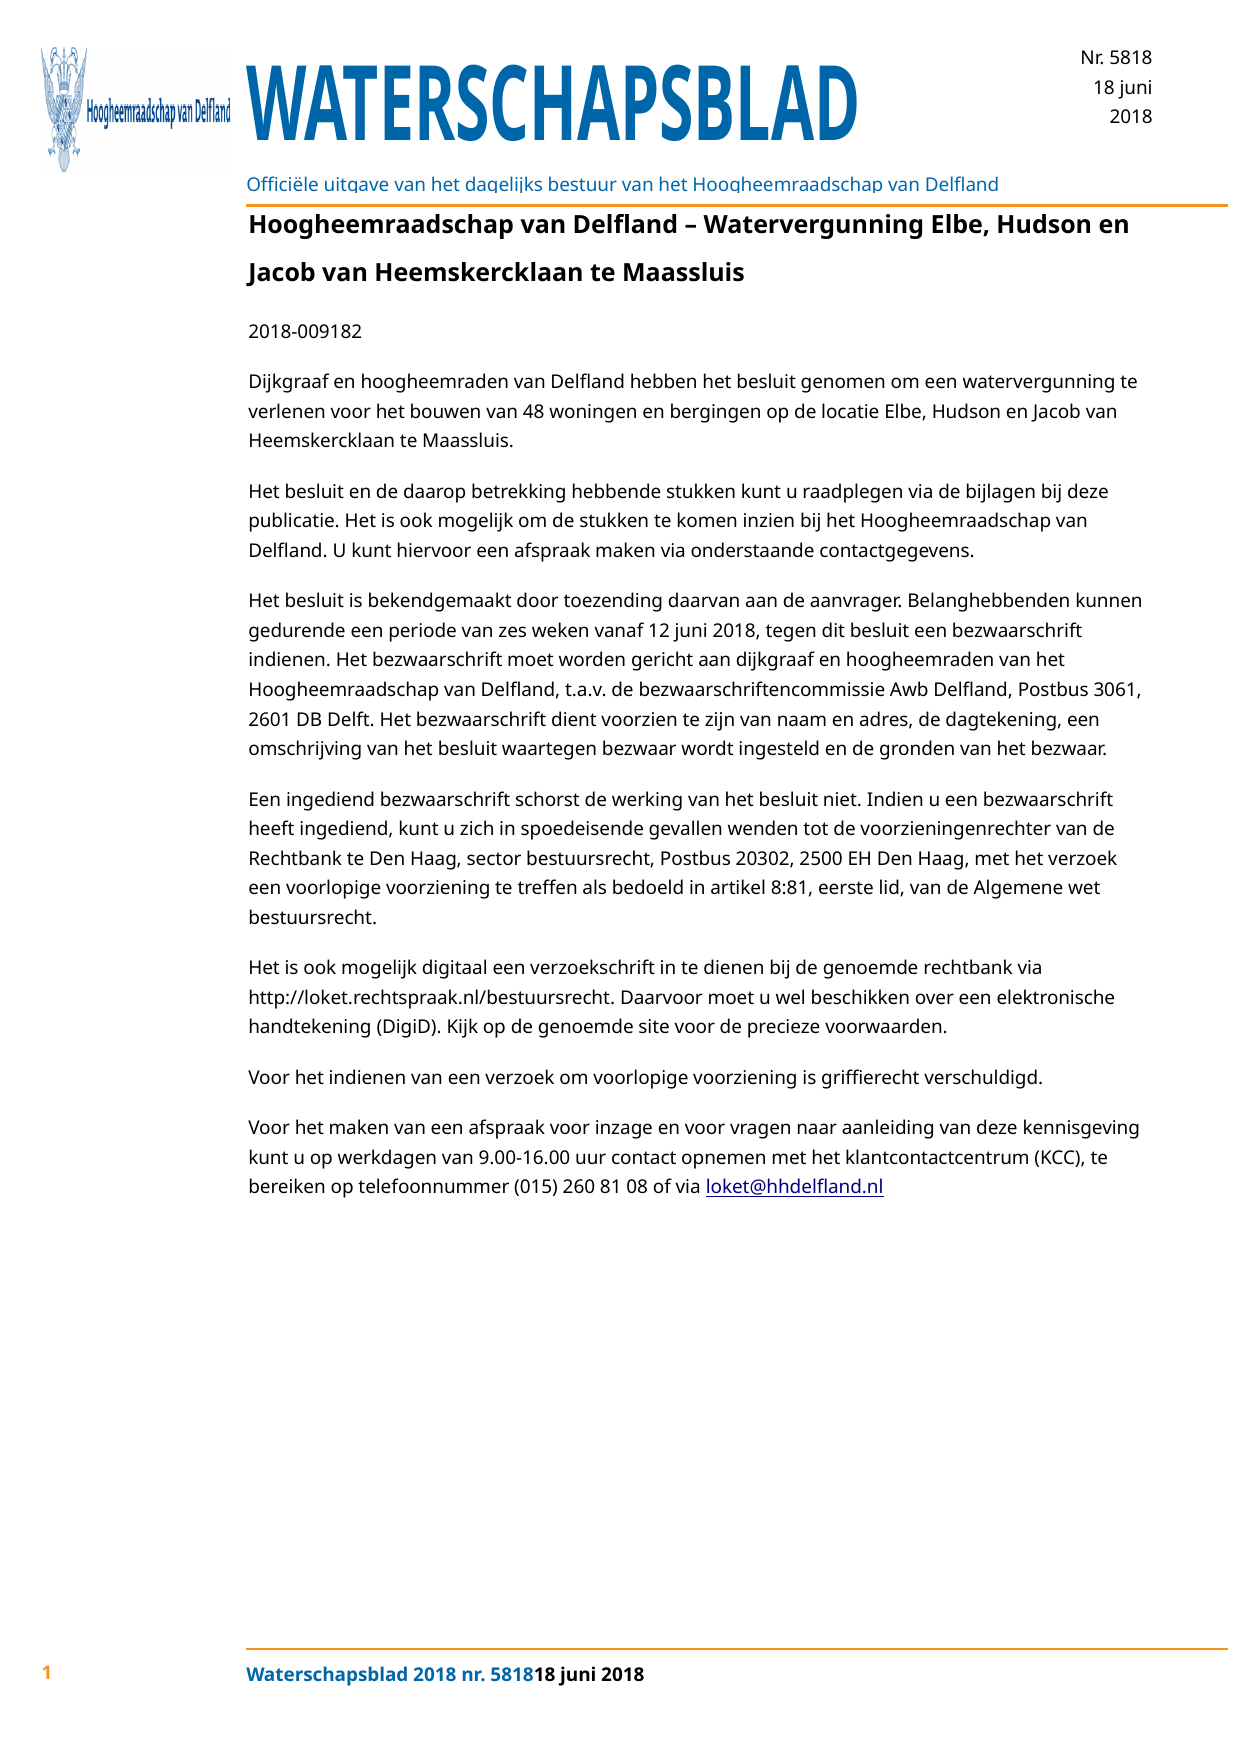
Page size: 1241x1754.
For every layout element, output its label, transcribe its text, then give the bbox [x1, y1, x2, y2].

text Het besluit en de daarop betrekking hebbende stukken kunt u raadplegen via de bijlagen bij deze publicatie. Het is ook mogelijk om de stukken te komen inzien bij het Hoogheemraadschap van Delfland. U kunt hiervoor een afspraak maken via onderstaande contactgegevens. [248, 478, 1152, 563]
text Hoogheemraadschap van Delfland – Watervergunning Elbe, Hudson en Jacob van Heemskercklaan te Maassluis [248, 207, 1152, 288]
text Het is ook mogelijk digitaal een verzoekschrift in te dienen bij de genoemde rechtbank via http://loket.rechtspraak.nl/bestuursrecht. Daarvoor moet u wel beschikken over een elektronische handtekening (DigiD). Kijk op de genoemde site voor de precieze voorwaarden. [248, 954, 1152, 1039]
text Voor het maken van een afspraak voor inzage en voor vragen naar aanleiding van deze kennisgeving kunt u op werkdagen van 9.00-16.00 uur contact opnemen met het klantcontactcentrum (KCC), te bereiken op telefoonnummer (015) 260 81 08 of via loket@hhdelfland.nl [248, 1114, 1152, 1199]
text Het besluit is bekendgemaakt door toezending daarvan aan de aanvrager. Belanghebbenden kunnen gedurende een periode van zes weken vanaf 12 juni 2018, tegen dit besluit een bezwaarschrift indienen. Het bezwaarschrift moet worden gericht aan dijkgraaf en hoogheemraden van het Hoogheemraadschap van Delfland, t.a.v. de bezwaarschriftencommissie Awb Delfland, Postbus 3061, 2601 DB Delft. Het bezwaarschrift dient voorzien te zijn van naam en adres, de dagtekening, een omschrijving van het besluit waartegen bezwaar wordt ingesteld en de gronden van het bezwaar. [248, 587, 1152, 761]
text Een ingediend bezwaarschrift schorst de werking van het besluit niet. Indien u een bezwaarschrift heeft ingediend, kunt u zich in spoedeisende gevallen wenden tot de voorzieningenrechter van de Rechtbank te Den Haag, sector bestuursrecht, Postbus 20302, 2500 EH Den Haag, met het verzoek een voorlopige voorziening te treffen als bedoeld in artikel 8:81, eerste lid, van de Algemene wet bestuursrecht. [248, 786, 1152, 930]
text 2018-009182 [248, 318, 1152, 344]
picture [41, 47, 231, 172]
text Dijkgraaf en hoogheemraden van Delfland hebben het besluit genomen om een watervergunning te verlenen voor het bouwen van 48 woningen en bergingen op de locatie Elbe, Hudson en Jacob van Heemskercklaan te Maassluis. [248, 368, 1152, 453]
text Voor het indienen van een verzoek om voorlopige voorziening is griffierecht verschuldigd. [248, 1064, 1152, 1090]
